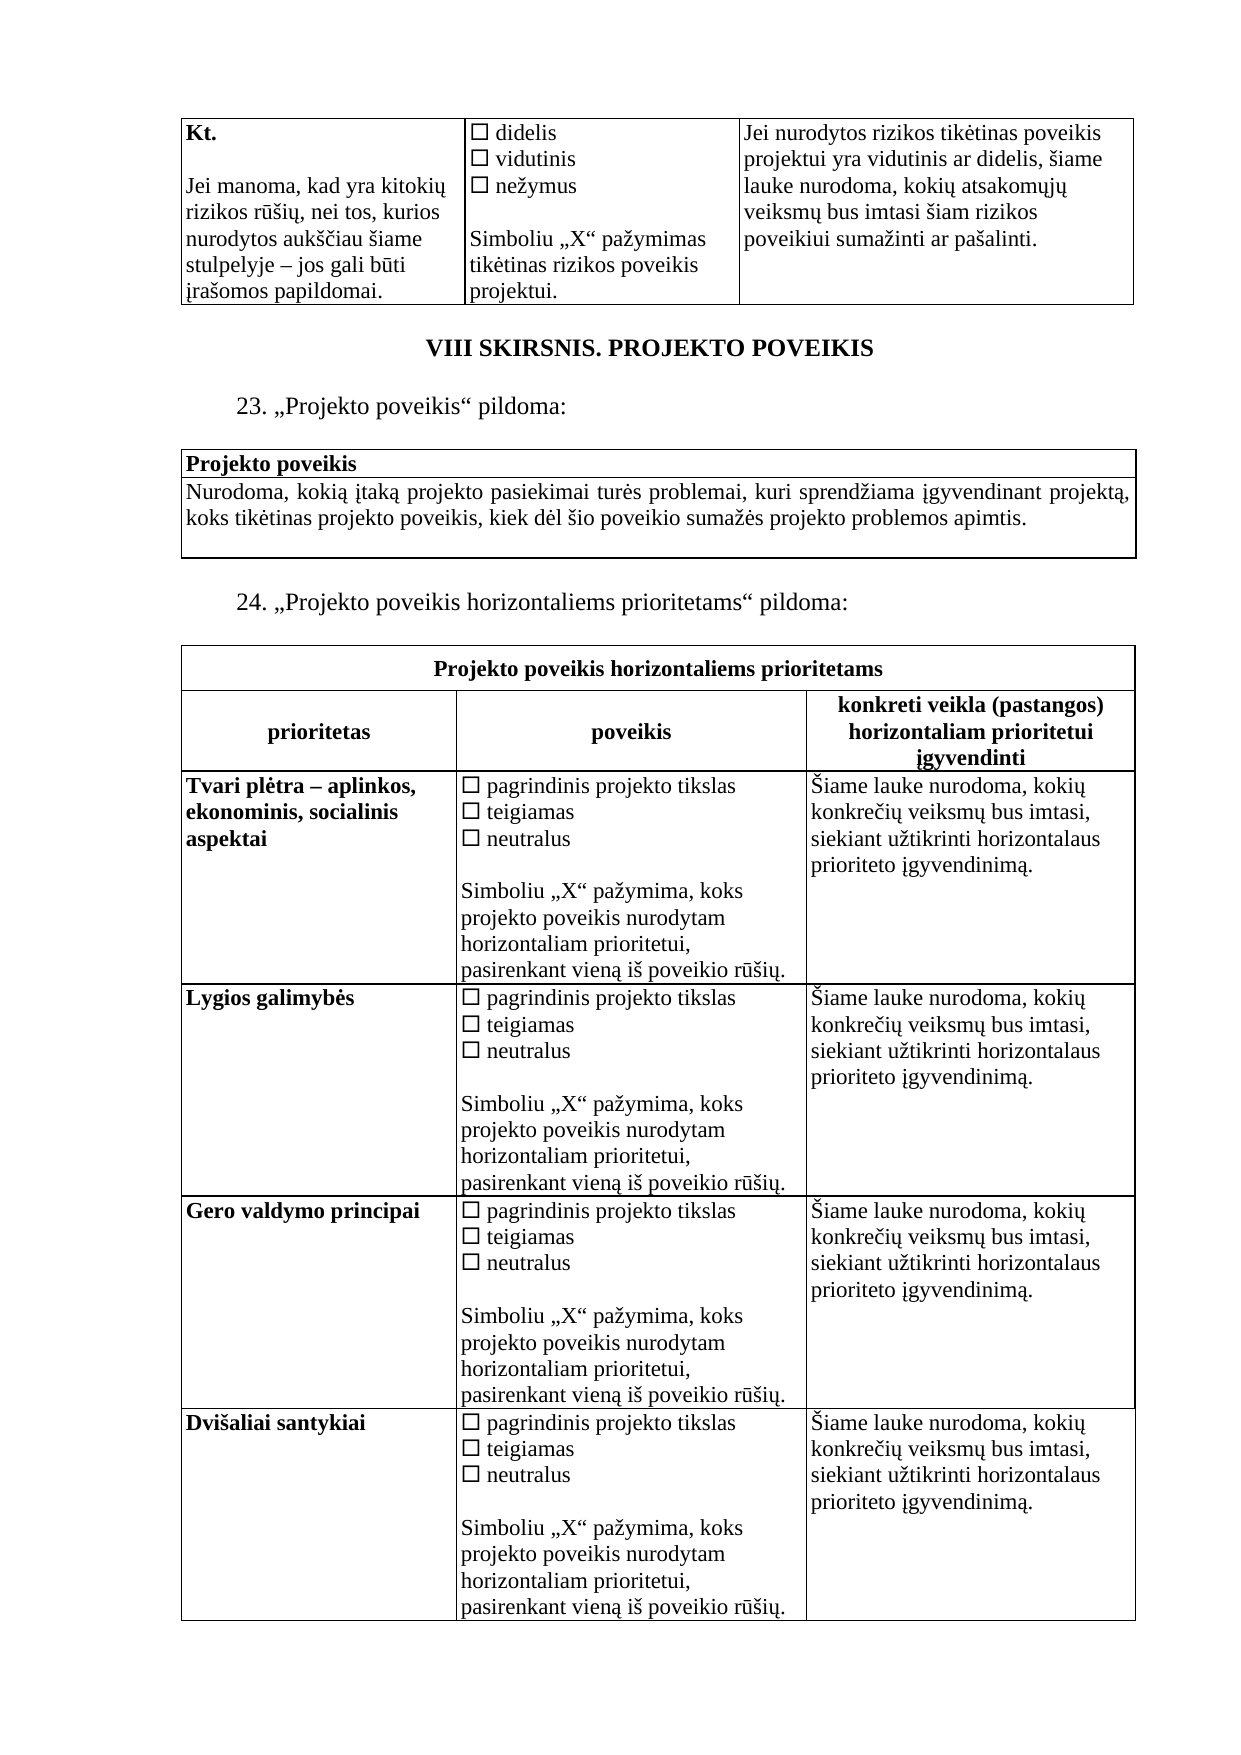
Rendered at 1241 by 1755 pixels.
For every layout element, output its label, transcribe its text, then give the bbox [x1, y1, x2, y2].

text 24. „Projekto poveikis horizontaliems prioritetams“ pildoma: [177, 587, 1122, 616]
table_cell Nurodoma, kokią įtaką projekto pasiekimai turės problemai, kuri sprendžiama įgyvendinant projektą, koks tikėtinas projekto poveikis, kiek dėl šio poveikio sumažės projekto problemos apimtis. [182, 478, 1135, 557]
table_cell Jei nurodytos rizikos tikėtinas poveikis projektui yra vidutinis ar didelis, šiame lauke nurodoma, kokių atsakomųjų veiksmų bus imtasi šiam rizikos poveikiui sumažinti ar pašalinti. [740, 119, 1133, 304]
table_cell poveikis [457, 691, 806, 770]
table_cell Kt. Jei manoma, kad yra kitokių rizikos rūšių, nei tos, kurios nurodytos aukščiau šiame stulpelyje – jos gali būti įrašomos papildomai. [182, 119, 464, 304]
table_cell Šiame lauke nurodoma, kokių konkrečių veiksmų bus imtasi, siekiant užtikrinti horizontalaus prioriteto įgyvendinimą. [807, 772, 1134, 983]
table_cell [] didelis [] vidutinis [] nežymus Simboliu „X“ pažymimas tikėtinas rizikos poveikis projektui. [466, 119, 739, 304]
table_cell Lygios galimybės [182, 985, 456, 1195]
table_cell [] pagrindinis projekto tikslas [] teigiamas [] neutralus Simboliu „X“ pažymima, koks projekto poveikis nurodytam horizontaliam prioritetui, pasirenkant vieną iš poveikio rūšių. [457, 1409, 806, 1619]
table_cell Gero valdymo principai [182, 1197, 456, 1408]
table_cell [] pagrindinis projekto tikslas [] teigiamas [] neutralus Simboliu „X“ pažymima, koks projekto poveikis nurodytam horizontaliam prioritetui, pasirenkant vieną iš poveikio rūšių. [457, 1197, 806, 1408]
table_cell [] pagrindinis projekto tikslas [] teigiamas [] neutralus Simboliu „X“ pažymima, koks projekto poveikis nurodytam horizontaliam prioritetui, pasirenkant vieną iš poveikio rūšių. [457, 985, 806, 1195]
table_cell Dvišaliai santykiai [182, 1409, 456, 1619]
table_header Projekto poveikis [182, 450, 1135, 476]
table_cell Tvari plėtra – aplinkos, ekonominis, socialinis aspektai [182, 772, 456, 983]
table_cell Šiame lauke nurodoma, kokių konkrečių veiksmų bus imtasi, siekiant užtikrinti horizontalaus prioriteto įgyvendinimą. [807, 1197, 1134, 1408]
table_cell Šiame lauke nurodoma, kokių konkrečių veiksmų bus imtasi, siekiant užtikrinti horizontalaus prioriteto įgyvendinimą. [807, 985, 1134, 1195]
table_cell konkreti veikla (pastangos) horizontaliam prioritetui įgyvendinti [807, 691, 1134, 770]
table_cell Šiame lauke nurodoma, kokių konkrečių veiksmų bus imtasi, siekiant užtikrinti horizontalaus prioriteto įgyvendinimą. [807, 1409, 1135, 1619]
table_cell [] pagrindinis projekto tikslas [] teigiamas [] neutralus Simboliu „X“ pažymima, koks projekto poveikis nurodytam horizontaliam prioritetui, pasirenkant vieną iš poveikio rūšių. [457, 772, 806, 983]
table_header Projekto poveikis horizontaliems prioritetams [182, 646, 1134, 690]
table_cell prioritetas [182, 691, 456, 770]
text 23. „Projekto poveikis“ pildoma: [177, 391, 1122, 420]
text VIII SKIRSNIS. PROJEKTO POVEIKIS [177, 333, 1122, 362]
